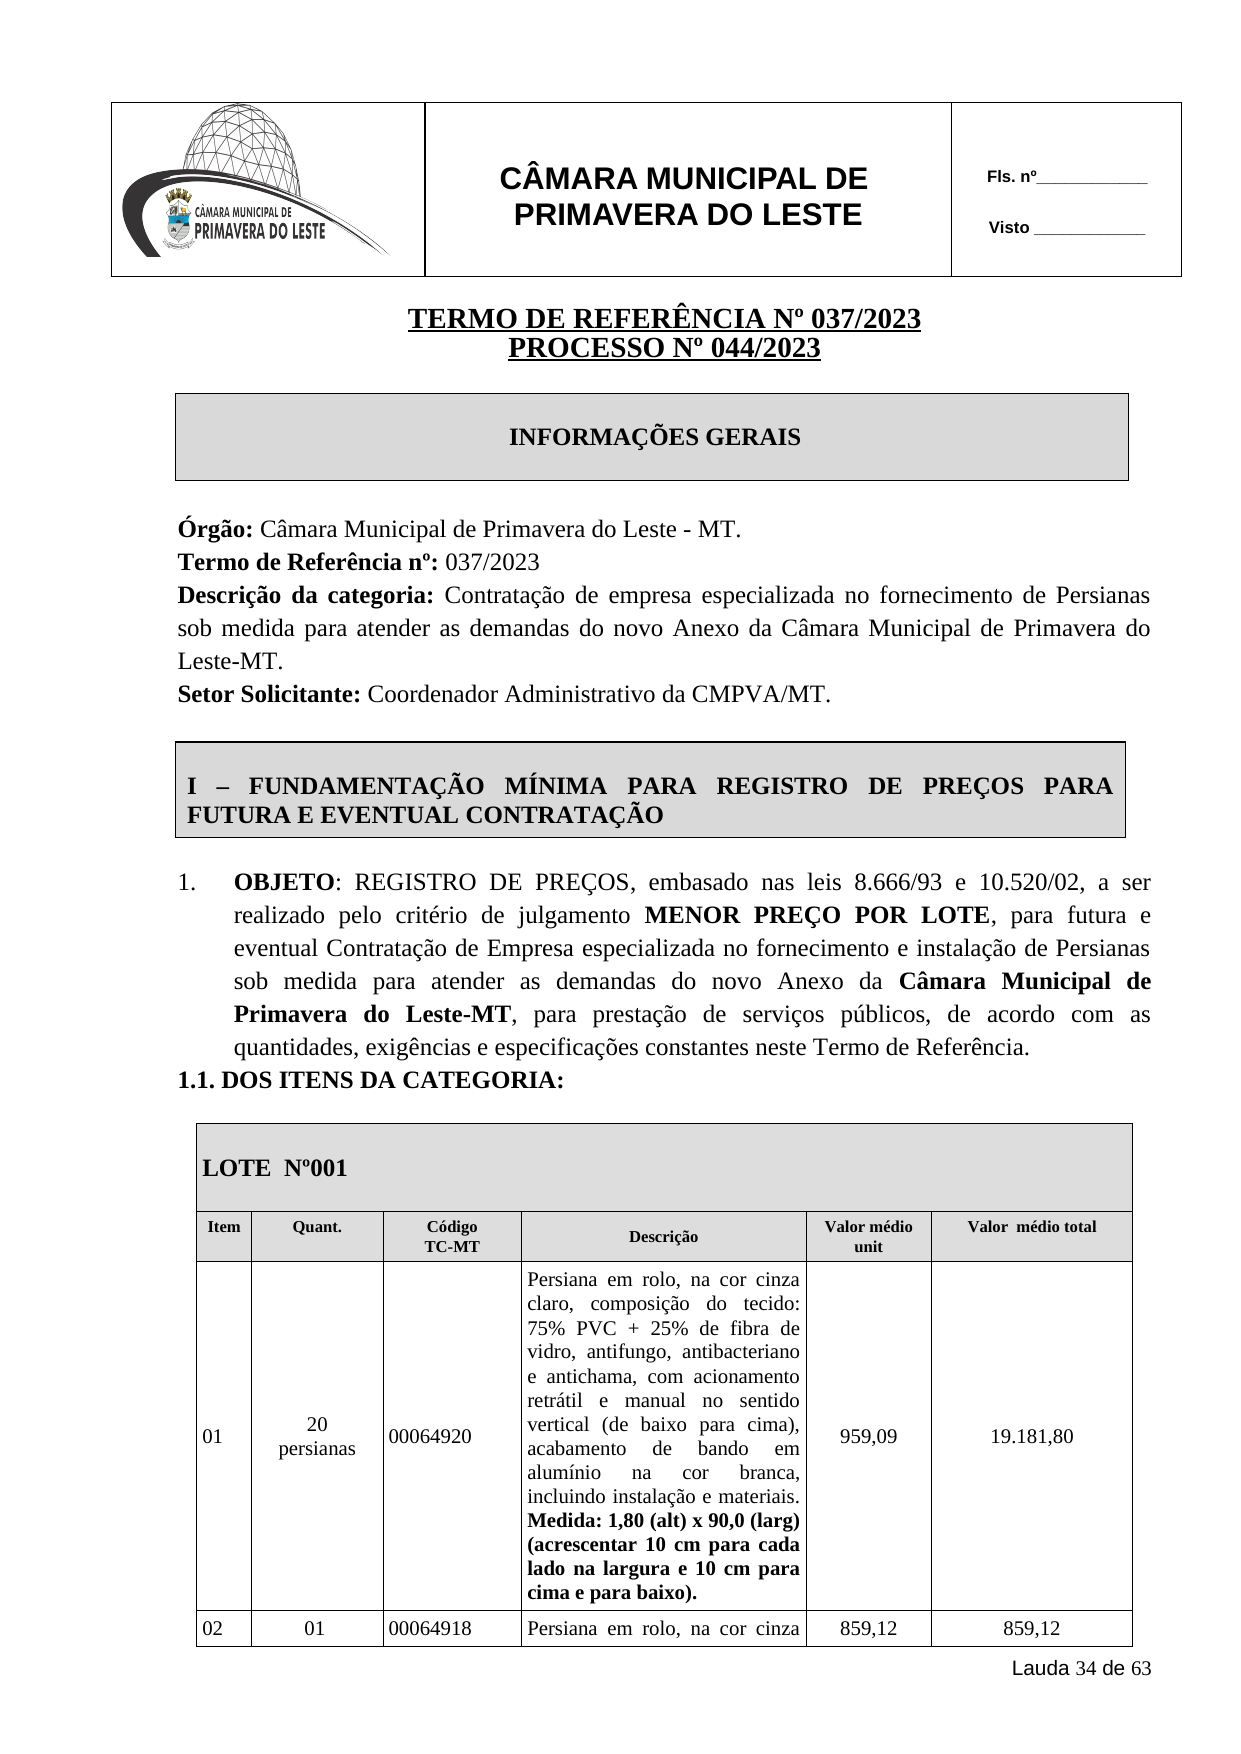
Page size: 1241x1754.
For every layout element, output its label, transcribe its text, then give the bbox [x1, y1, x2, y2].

table_cell 859,12 [932, 1611, 1132, 1646]
table_cell 02 [197, 1611, 251, 1646]
text Órgão: Câmara Municipal de Primavera do Leste - MT. [177, 514, 1152, 543]
table_cell Valor médio unit [807, 1212, 931, 1261]
table_cell 20 persianas [252, 1262, 383, 1610]
text Setor Solicitante: Coordenador Administrativo da CMPVA/MT. [177, 679, 1152, 708]
text Descrição da categoria: Contratação de empresa especializada no fornecimento de Persianas sob medida para atender as demandas do novo Anexo da Câmara Municipal de Primavera do Leste-MT. [177, 580, 1152, 675]
table_cell 959,09 [807, 1262, 931, 1610]
table_cell Item [197, 1212, 251, 1261]
table_cell Persiana em rolo, na cor cinza claro, composição do tecido: 75% PVC + 25% de fibra de vidro, antifungo, antibacteriano e antichama, com acionamento retrátil e manual no sentido vertical (de baixo para cima), acabamento de bando em alumínio na cor branca, incluindo instalação e materiais. Medida: 1,80 (alt) x 90,0 (larg) (acrescentar 10 cm para cada lado na largura e 10 cm para cima e para baixo). [522, 1262, 806, 1610]
table_cell Quant. [252, 1212, 383, 1261]
text 1.1. DOS ITENS DA CATEGORIA: [177, 1065, 1152, 1094]
table_header LOTE Nº001 [197, 1124, 1132, 1211]
table_cell 859,12 [807, 1611, 931, 1646]
list OBJETO: REGISTRO DE PREÇOS, embasado nas leis 8.666/93 e 10.520/02, a ser realizado pelo critério de julgamento MENOR PREÇO POR LOTE, para futura e eventual Contratação de Empresa especializada no fornecimento e instalação de Persianas sob medida para atender as demandas do novo Anexo da Câmara Municipal de Primavera do Leste-MT, para prestação de serviços públicos, de acordo com as quantidades, exigências e especificações constantes neste Termo de Referência. [177, 867, 1152, 1061]
table_header INFORMAÇÕES GERAIS [176, 394, 1128, 480]
text PROCESSO Nº 044/2023 [177, 334, 1152, 363]
table_cell Código TC-MT [384, 1212, 521, 1261]
table_cell 01 [252, 1611, 383, 1646]
table_header I – FUNDAMENTAÇÃO MÍNIMA PARA REGISTRO DE PREÇOS PARA FUTURA E EVENTUAL CONTRATAÇÃO [176, 743, 1125, 837]
text Termo de Referência nº: 037/2023 [177, 547, 1152, 576]
table_cell 00064920 [384, 1262, 521, 1610]
table_cell Descrição [522, 1212, 806, 1261]
table_cell 19.181,80 [932, 1262, 1132, 1610]
table_cell 01 [197, 1262, 251, 1610]
table_cell Valor médio total [932, 1212, 1132, 1261]
text TERMO DE REFERÊNCIA Nº 037/2023 [177, 306, 1152, 334]
picture [122, 103, 392, 257]
table_cell 00064918 [384, 1611, 521, 1646]
table_cell Persiana em rolo, na cor cinza [522, 1611, 806, 1646]
